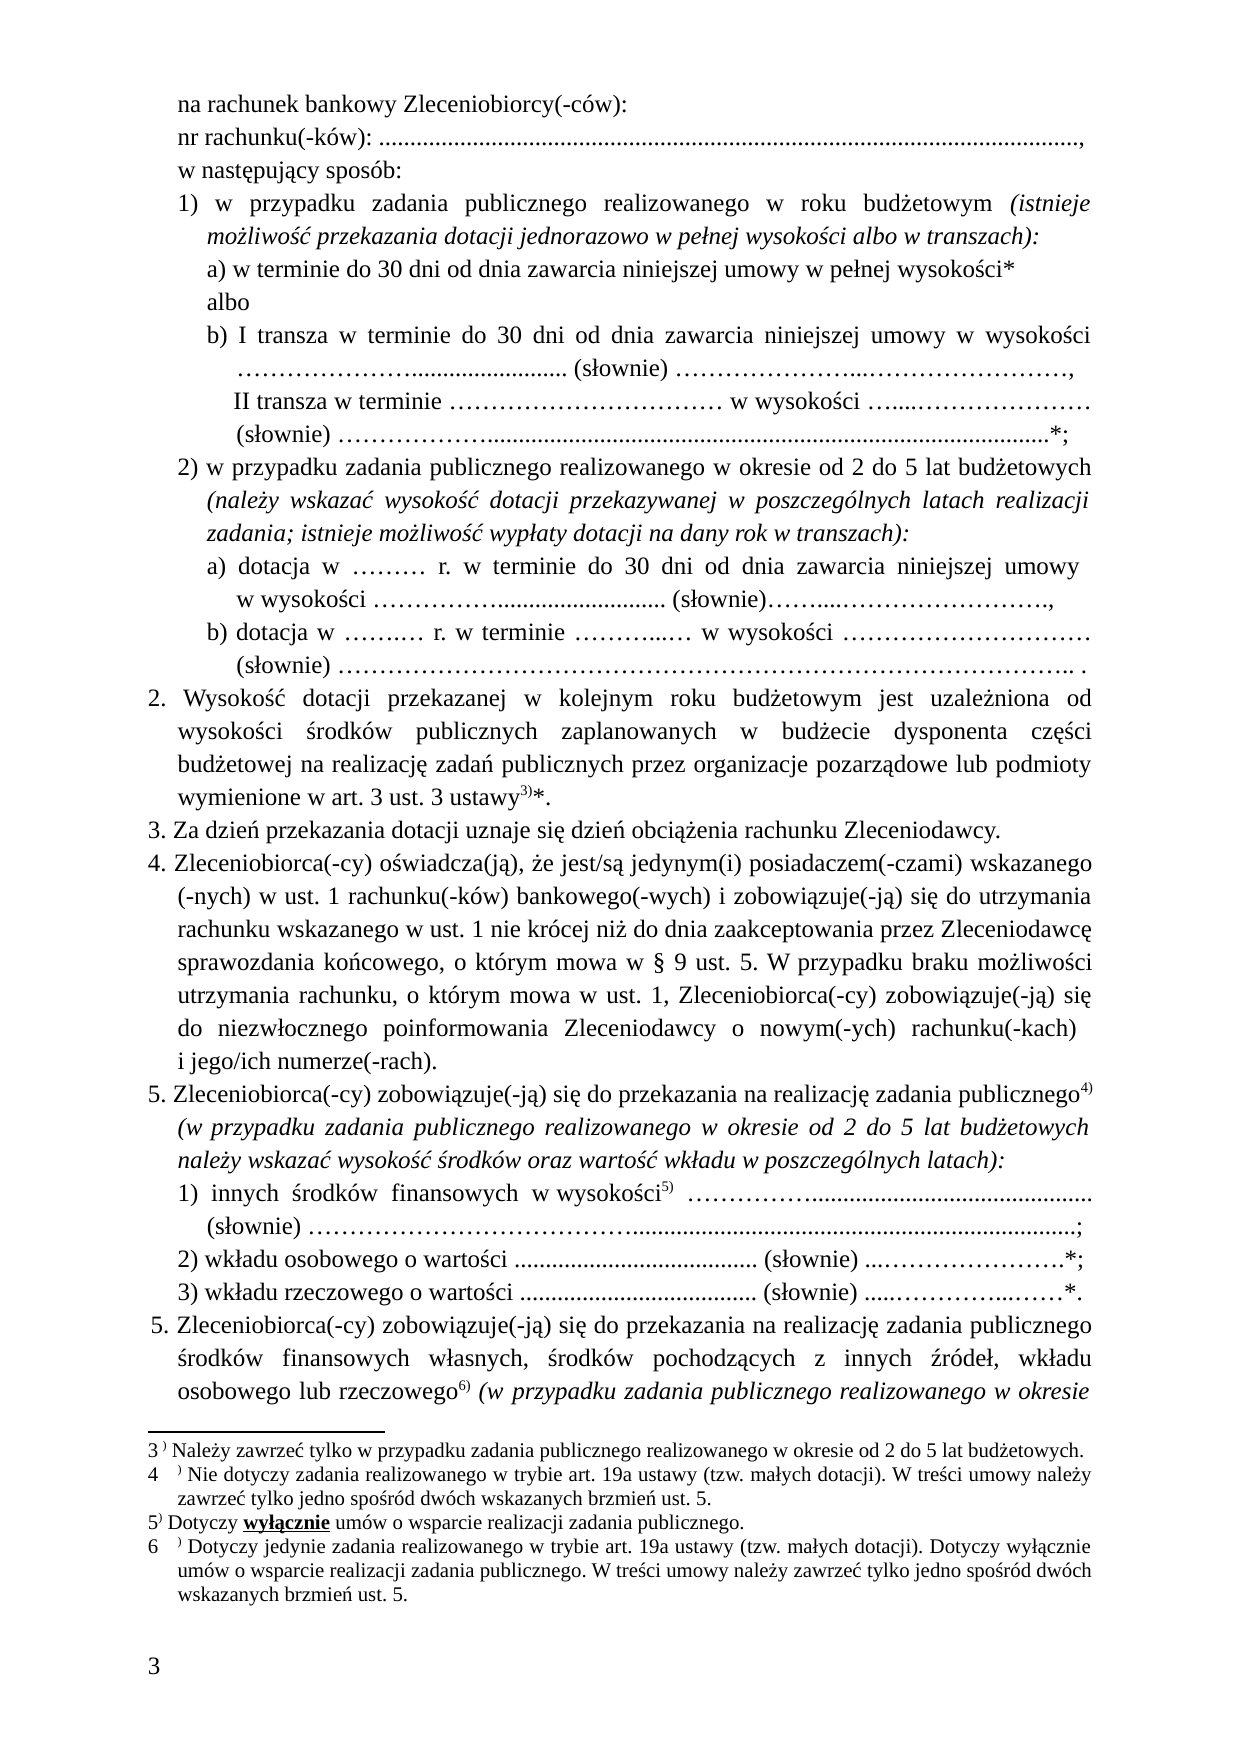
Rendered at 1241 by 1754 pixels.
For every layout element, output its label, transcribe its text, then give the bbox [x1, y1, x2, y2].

text ) Należy zawrzeć tylko w przypadku zadania publicznego realizowanego w okresie od 2 do 5 lat budżetowych. [148, 1438, 1093, 1462]
text 5. Zleceniobiorca(-cy) zobowiązuje(-ją) się do przekazania na realizację zadania publicznego środków finansowych własnych, środków pochodzących z innych źródeł, wkładu osobowego lub rzeczowego) (w przypadku zadania publicznego realizowanego w okresie [150, 1310, 1093, 1405]
text b) I transza w terminie do 30 dni od dnia zawarcia niniejszej umowy w wysokości …………………......................... (słownie) …………………...……………………, [207, 320, 1093, 382]
text 2) wkładu osobowego o wartości ....................................... (słownie) ...………………….*; [177, 1244, 1093, 1273]
text ) Nie dotyczy zadania realizowanego w trybie art. 19a ustawy (tzw. małych dotacji). W treści umowy należy zawrzeć tylko jedno spośród dwóch wskazanych brzmień ust. 5. [148, 1462, 1093, 1510]
text ) Dotyczy wyłącznie umów o wsparcie realizacji zadania publicznego. [148, 1510, 1093, 1534]
text w następujący sposób: [177, 155, 1093, 183]
text na rachunek bankowy Zleceniobiorcy(-ców): [177, 89, 1093, 117]
text a) w terminie do 30 dni od dnia zawarcia niniejszej umowy w pełnej wysokości* [207, 254, 1093, 282]
text II transza w terminie …………………………… w wysokości …....………………… (słownie) ………………..........................................................................................*; [207, 386, 1093, 448]
text 2. Wysokość dotacji przekazanej w kolejnym roku budżetowym jest uzależniona od wysokości środków publicznych zaplanowanych w budżecie dysponenta części budżetowej na realizację zadań publicznych przez organizacje pozarządowe lub podmioty wymienione w art. 3 ust. 3 ustawy)*. [148, 683, 1093, 811]
text 3) wkładu rzeczowego o wartości ...................................... (słownie) .....…………...……*. [177, 1277, 1093, 1306]
text nr rachunku(-ków): ................................................................................................................, [177, 122, 1093, 150]
text albo [207, 287, 1093, 316]
text 5. Zleceniobiorca(-cy) zobowiązuje(-ją) się do przekazania na realizację zadania publicznego) (w przypadku zadania publicznego realizowanego w okresie od 2 do 5 lat budżetowych należy wskazać wysokość środków oraz wartość wkładu w poszczególnych latach): [148, 1079, 1093, 1174]
text 4. Zleceniobiorca(-cy) oświadcza(ją), że jest/są jedynym(i) posiadaczem(-czami) wskazanego (-nych) w ust. 1 rachunku(-ków) bankowego(-wych) i zobowiązuje(-ją) się do utrzymania rachunku wskazanego w ust. 1 nie krócej niż do dnia zaakceptowania przez Zleceniodawcę sprawozdania końcowego, o którym mowa w § 9 ust. 5. W przypadku braku możliwości utrzymania rachunku, o którym mowa w ust. 1, Zleceniobiorca(-cy) zobowiązuje(-ją) się do niezwłocznego poinformowania Zleceniodawcy o nowym(-ych) rachunku(-kach) i jego/ich numerze(-rach). [148, 848, 1093, 1075]
text 1) w przypadku zadania publicznego realizowanego w roku budżetowym (istnieje możliwość przekazania dotacji jednorazowo w pełnej wysokości albo w transzach): [177, 188, 1093, 249]
text 3. Za dzień przekazania dotacji uznaje się dzień obciążenia rachunku Zleceniodawcy. [148, 815, 1093, 844]
text b) dotacja w …….… r. w terminie ………...… w wysokości ………………………… (słownie) …………………………………………………………………………….. . [207, 617, 1093, 679]
text ) Dotyczy jedynie zadania realizowanego w trybie art. 19a ustawy (tzw. małych dotacji). Dotyczy wyłącznie umów o wsparcie realizacji zadania publicznego. W treści umowy należy zawrzeć tylko jedno spośród dwóch wskazanych brzmień ust. 5. [148, 1534, 1093, 1606]
text 2) w przypadku zadania publicznego realizowanego w okresie od 2 do 5 lat budżetowych (należy wskazać wysokość dotacji przekazywanej w poszczególnych latach realizacji zadania; istnieje możliwość wypłaty dotacji na dany rok w transzach): [177, 452, 1093, 547]
text 1) innych środków finansowych w wysokości) ……………............................................. (słownie) ………………………………….......................................................................; [177, 1178, 1093, 1240]
text a) dotacja w ……… r. w terminie do 30 dni od dnia zawarcia niniejszej umowy w wysokości ……………........................... (słownie)……....……………………., [207, 551, 1093, 613]
